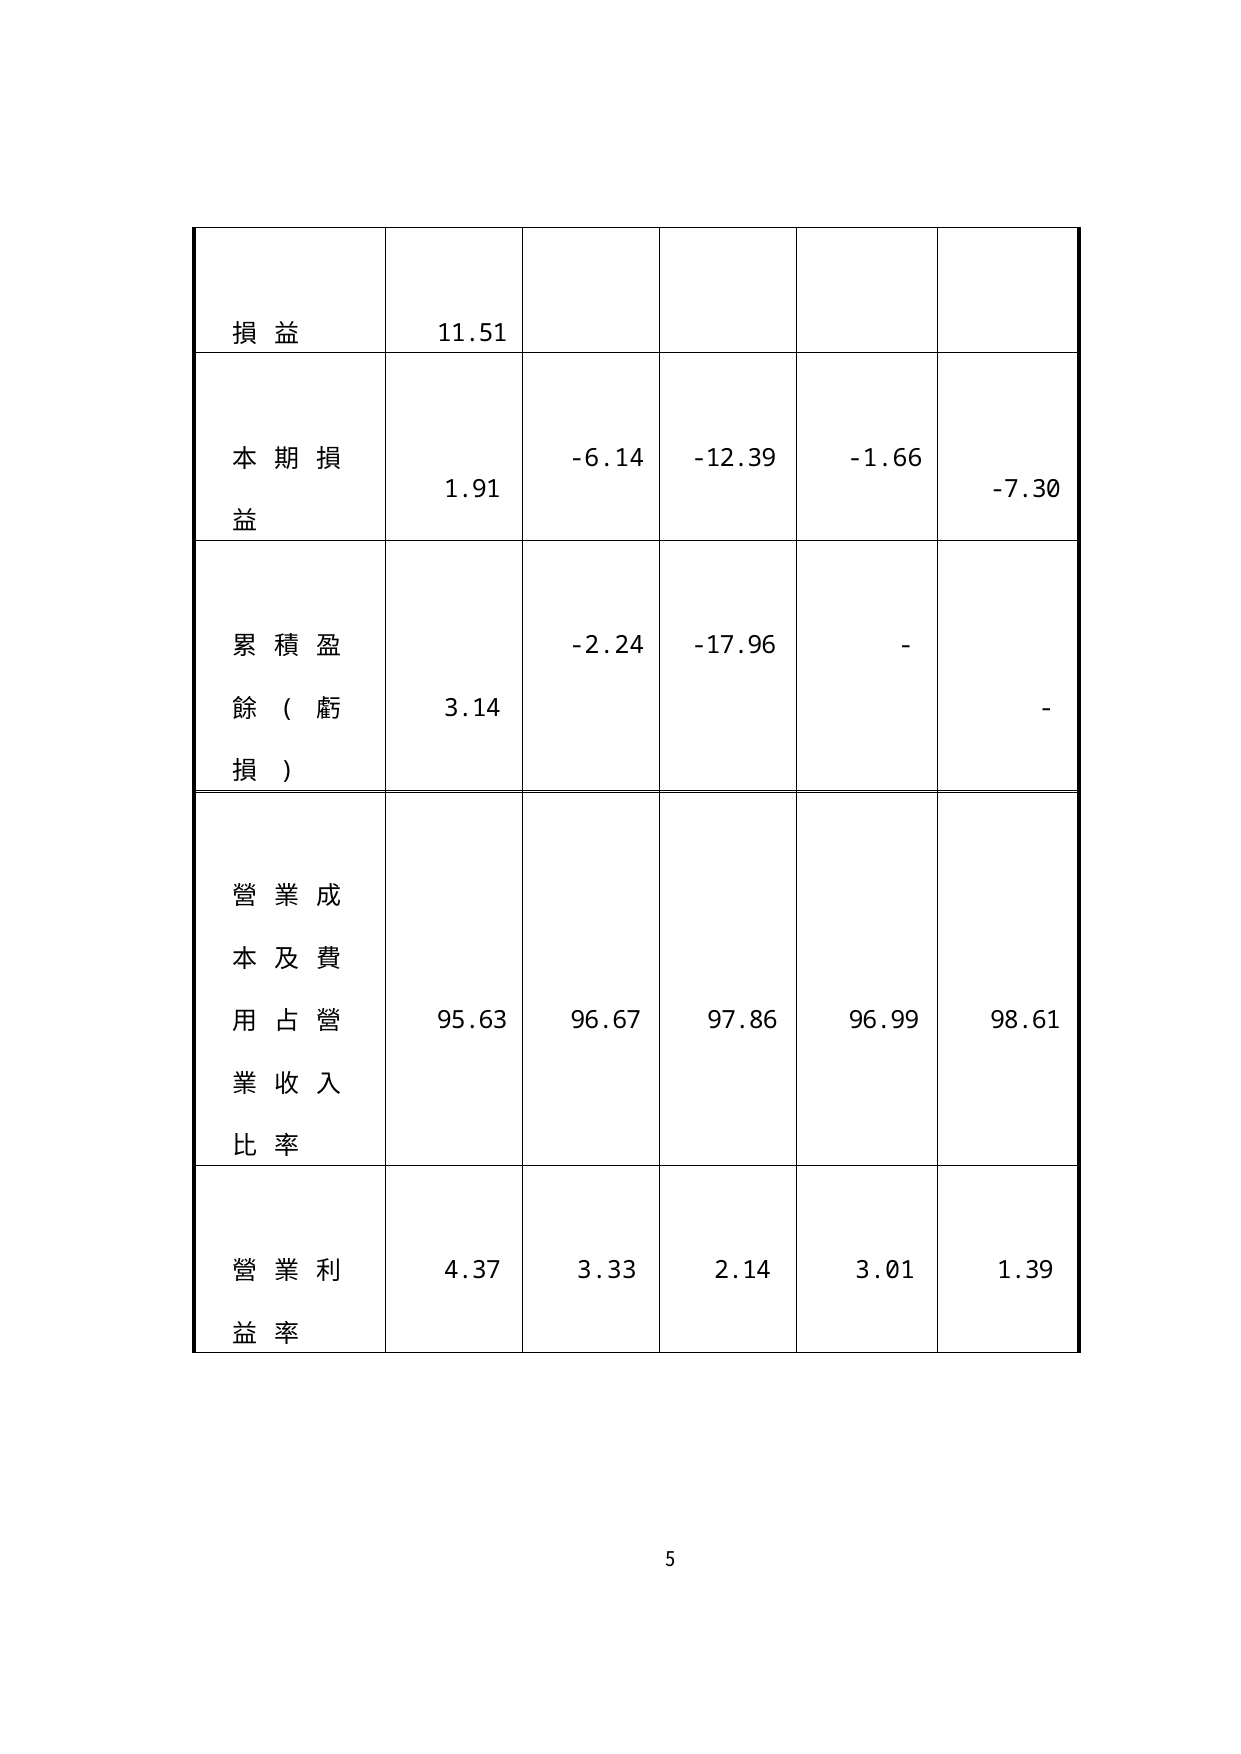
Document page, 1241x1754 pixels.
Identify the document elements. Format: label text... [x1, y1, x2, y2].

table_cell -17.96 [660, 541, 796, 790]
table_cell 損益 [196, 228, 385, 352]
table_cell 營業成本及費用占營業收入比率 [196, 793, 385, 1165]
table_cell 3.01 [797, 1166, 937, 1352]
table_cell 營業利益率 [196, 1166, 385, 1352]
table_cell 3.33 [523, 1166, 659, 1352]
table_cell -2.24 [523, 541, 659, 790]
table_cell [660, 228, 796, 352]
table_cell 96.67 [523, 793, 659, 1165]
table_cell -1.66 [797, 353, 937, 540]
table_cell [523, 228, 659, 352]
table_cell -7.30 [938, 353, 1077, 540]
table_cell 1.39 [938, 1166, 1077, 1352]
table_cell - [797, 541, 937, 790]
table_cell 累積盈餘(虧損) [196, 541, 385, 790]
table_cell 1.91 [386, 353, 522, 540]
table_cell 98.61 [938, 793, 1077, 1165]
table_cell 97.86 [660, 793, 796, 1165]
table_cell -6.14 [523, 353, 659, 540]
table_cell [938, 228, 1077, 352]
table_cell - [938, 541, 1077, 790]
table_cell 95.63 [386, 793, 522, 1165]
table_cell 本期損益 [196, 353, 385, 540]
table_cell 4.37 [386, 1166, 522, 1352]
table_cell -12.39 [660, 353, 796, 540]
table_cell 3.14 [386, 541, 522, 790]
table_cell [797, 228, 937, 352]
table_cell 2.14 [660, 1166, 796, 1352]
table_cell 96.99 [797, 793, 937, 1165]
table_cell -11.51 [386, 228, 522, 352]
